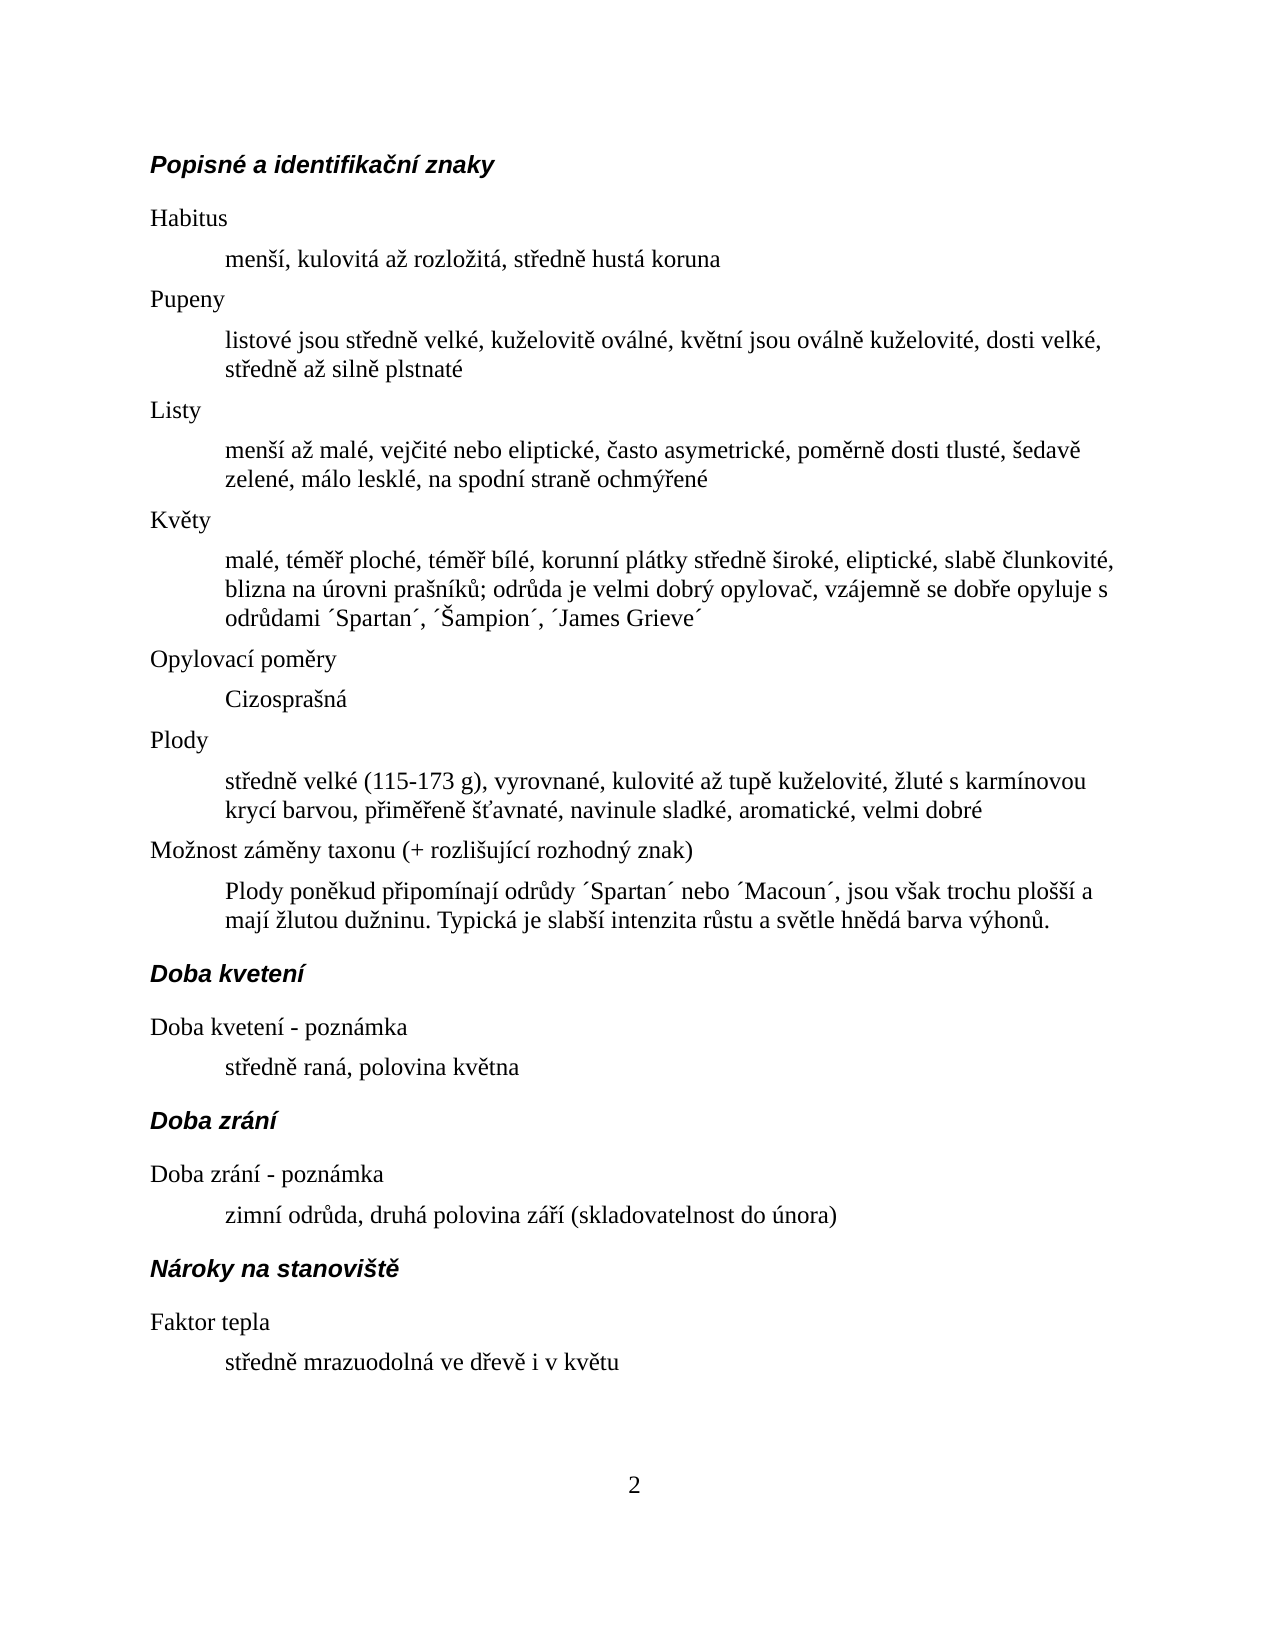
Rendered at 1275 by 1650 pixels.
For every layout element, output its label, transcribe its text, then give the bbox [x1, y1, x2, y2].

subtitle Doba zrání [150, 1106, 1125, 1135]
text menší, kulovitá až rozložitá, středně hustá koruna [225, 244, 1125, 272]
text Plody poněkud připomínají odrůdy ´Spartan´ nebo ´Macoun´, jsou však trochu plošší a mají žlutou dužninu. Typická je slabší intenzita růstu a světle hnědá barva výhonů. [225, 876, 1125, 934]
text Pupeny [150, 284, 1125, 313]
subtitle Doba kvetení [150, 959, 1125, 987]
text Faktor tepla [150, 1307, 1125, 1336]
text středně velké (115-173 g), vyrovnané, kulovité až tupě kuželovité, žluté s karmínovou krycí barvou, přiměřeně šťavnaté, navinule sladké, aromatické, velmi dobré [225, 766, 1125, 823]
text malé, téměř ploché, téměř bílé, korunní plátky středně široké, eliptické, slabě člunkovité, blizna na úrovni prašníků; odrůda je velmi dobrý opylovač, vzájemně se dobře opyluje s odrůdami ´Spartan´, ´Šampion´, ´James Grieve´ [225, 546, 1125, 632]
text Doba kvetení - poznámka [150, 1012, 1125, 1041]
text Listy [150, 395, 1125, 423]
text středně raná, polovina května [225, 1052, 1125, 1081]
text Možnost záměny taxonu (+ rozlišující rozhodný znak) [150, 836, 1125, 864]
text Opylovací poměry [150, 644, 1125, 673]
text listové jsou středně velké, kuželovitě oválné, květní jsou oválně kuželovité, dosti velké, středně až silně plstnaté [225, 325, 1125, 383]
text menší až malé, vejčité nebo eliptické, často asymetrické, poměrně dosti tlusté, šedavě zelené, málo lesklé, na spodní straně ochmýřené [225, 435, 1125, 493]
text Květy [150, 505, 1125, 534]
text středně mrazuodolná ve dřevě i v květu [225, 1347, 1125, 1376]
text zimní odrůda, druhá polovina září (skladovatelnost do února) [225, 1200, 1125, 1229]
subtitle Popisné a identifikační znaky [150, 150, 1125, 178]
text Cizosprašná [225, 684, 1125, 713]
text Doba zrání - poznámka [150, 1159, 1125, 1188]
text Plody [150, 725, 1125, 754]
subtitle Nároky na stanoviště [150, 1254, 1125, 1282]
text Habitus [150, 203, 1125, 232]
